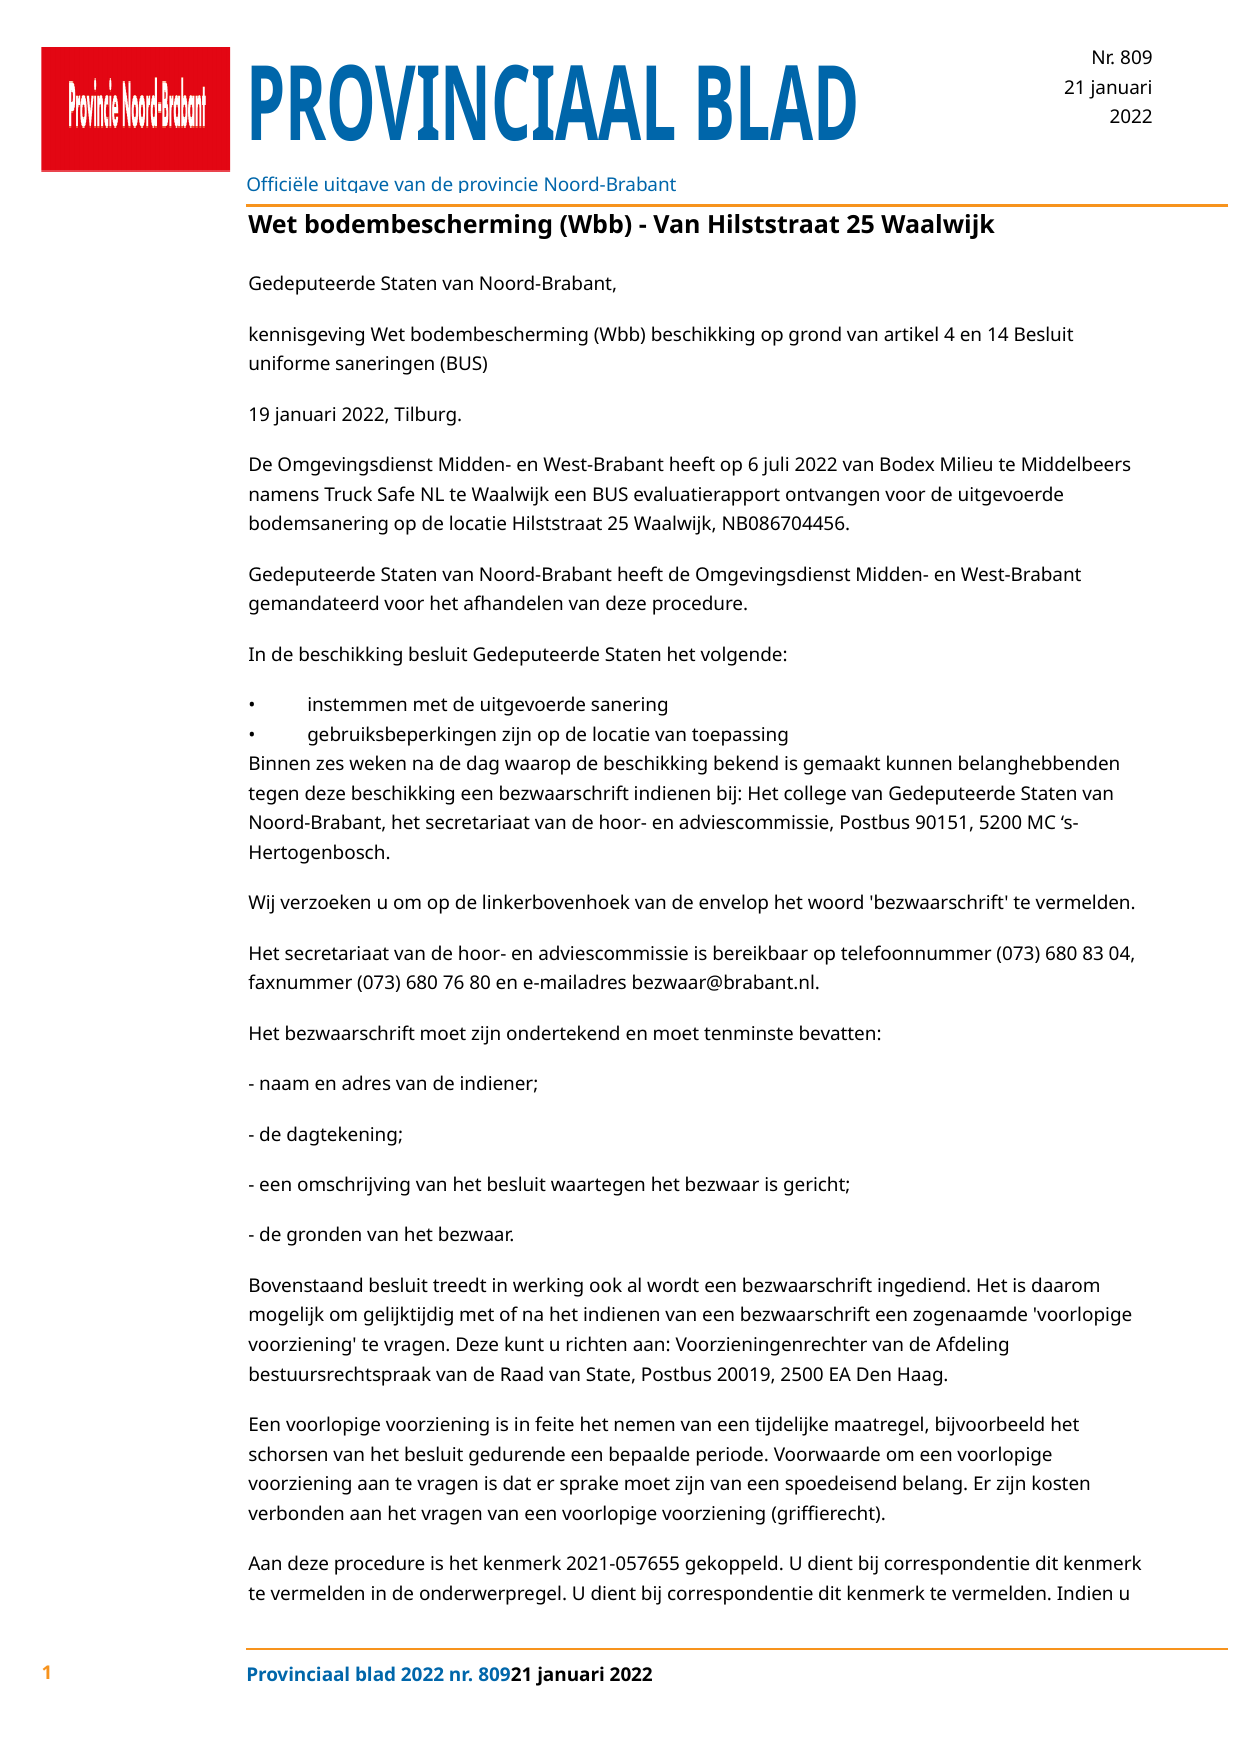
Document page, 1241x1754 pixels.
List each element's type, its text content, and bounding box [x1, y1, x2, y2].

text In de beschikking besluit Gedeputeerde Staten het volgende: [248, 641, 1152, 666]
text Bovenstaand besluit treedt in werking ook al wordt een bezwaarschrift ingediend. Het is daarom mogelijk om gelijktijdig met of na het indienen van een bezwaarschrift een zogenaamde 'voorlopige voorziening' te vragen. Deze kunt u richten aan: Voorzieningenrechter van de Afdeling bestuursrechtspraak van de Raad van State, Postbus 20019, 2500 EA Den Haag. [248, 1272, 1152, 1386]
text - de gronden van het bezwaar. [248, 1222, 1152, 1247]
text Wet bodembescherming (Wbb) - Van Hilststraat 25 Waalwijk [248, 207, 1152, 241]
picture [41, 47, 231, 172]
list instemmen met de uitgevoerde sanering [248, 691, 1152, 717]
text Binnen zes weken na de dag waarop de beschikking bekend is gemaakt kunnen belanghebbenden tegen deze beschikking een bezwaarschrift indienen bij: Het college van Gedeputeerde Staten van Noord-Brabant, het secretariaat van de hoor- en adviescommissie, Postbus 90151, 5200 MC ‘s-Hertogenbosch. [248, 750, 1152, 865]
text - naam en adres van de indiener; [248, 1070, 1152, 1096]
text Het secretariaat van de hoor- en adviescommissie is bereikbaar op telefoonnummer (073) 680 83 04, faxnummer (073) 680 76 80 en e-mailadres bezwaar@brabant.nl. [248, 940, 1152, 995]
text Gedeputeerde Staten van Noord-Brabant heeft de Omgevingsdienst Midden- en West-Brabant gemandateerd voor het afhandelen van deze procedure. [248, 561, 1152, 616]
text Gedeputeerde Staten van Noord-Brabant, [248, 270, 1152, 296]
text - een omschrijving van het besluit waartegen het bezwaar is gericht; [248, 1171, 1152, 1197]
text kennisgeving Wet bodembescherming (Wbb) beschikking op grond van artikel 4 en 14 Besluit uniforme saneringen (BUS) [248, 321, 1152, 376]
list gebruiksbeperkingen zijn op de locatie van toepassing [248, 721, 1152, 746]
text 19 januari 2022, Tilburg. [248, 401, 1152, 426]
text De Omgevingsdienst Midden- en West-Brabant heeft op 6 juli 2022 van Bodex Milieu te Middelbeers namens Truck Safe NL te Waalwijk een BUS evaluatierapport ontvangen voor de uitgevoerde bodemsanering op de locatie Hilststraat 25 Waalwijk, NB086704456. [248, 451, 1152, 536]
text Een voorlopige voorziening is in feite het nemen van een tijdelijke maatregel, bijvoorbeeld het schorsen van het besluit gedurende een bepaalde periode. Voorwaarde om een voorlopige voorziening aan te vragen is dat er sprake moet zijn van een spoedeisend belang. Er zijn kosten verbonden aan het vragen van een voorlopige voorziening (griffierecht). [248, 1411, 1152, 1526]
text Wij verzoeken u om op de linkerbovenhoek van de envelop het woord 'bezwaarschrift' te vermelden. [248, 889, 1152, 915]
text Het bezwaarschrift moet zijn ondertekend en moet tenminste bevatten: [248, 1020, 1152, 1046]
text - de dagtekening; [248, 1121, 1152, 1146]
text Aan deze procedure is het kenmerk 2021-057655 gekoppeld. U dient bij correspondentie dit kenmerk te vermelden in de onderwerpregel. U dient bij correspondentie dit kenmerk te vermelden. Indien u [248, 1550, 1152, 1606]
